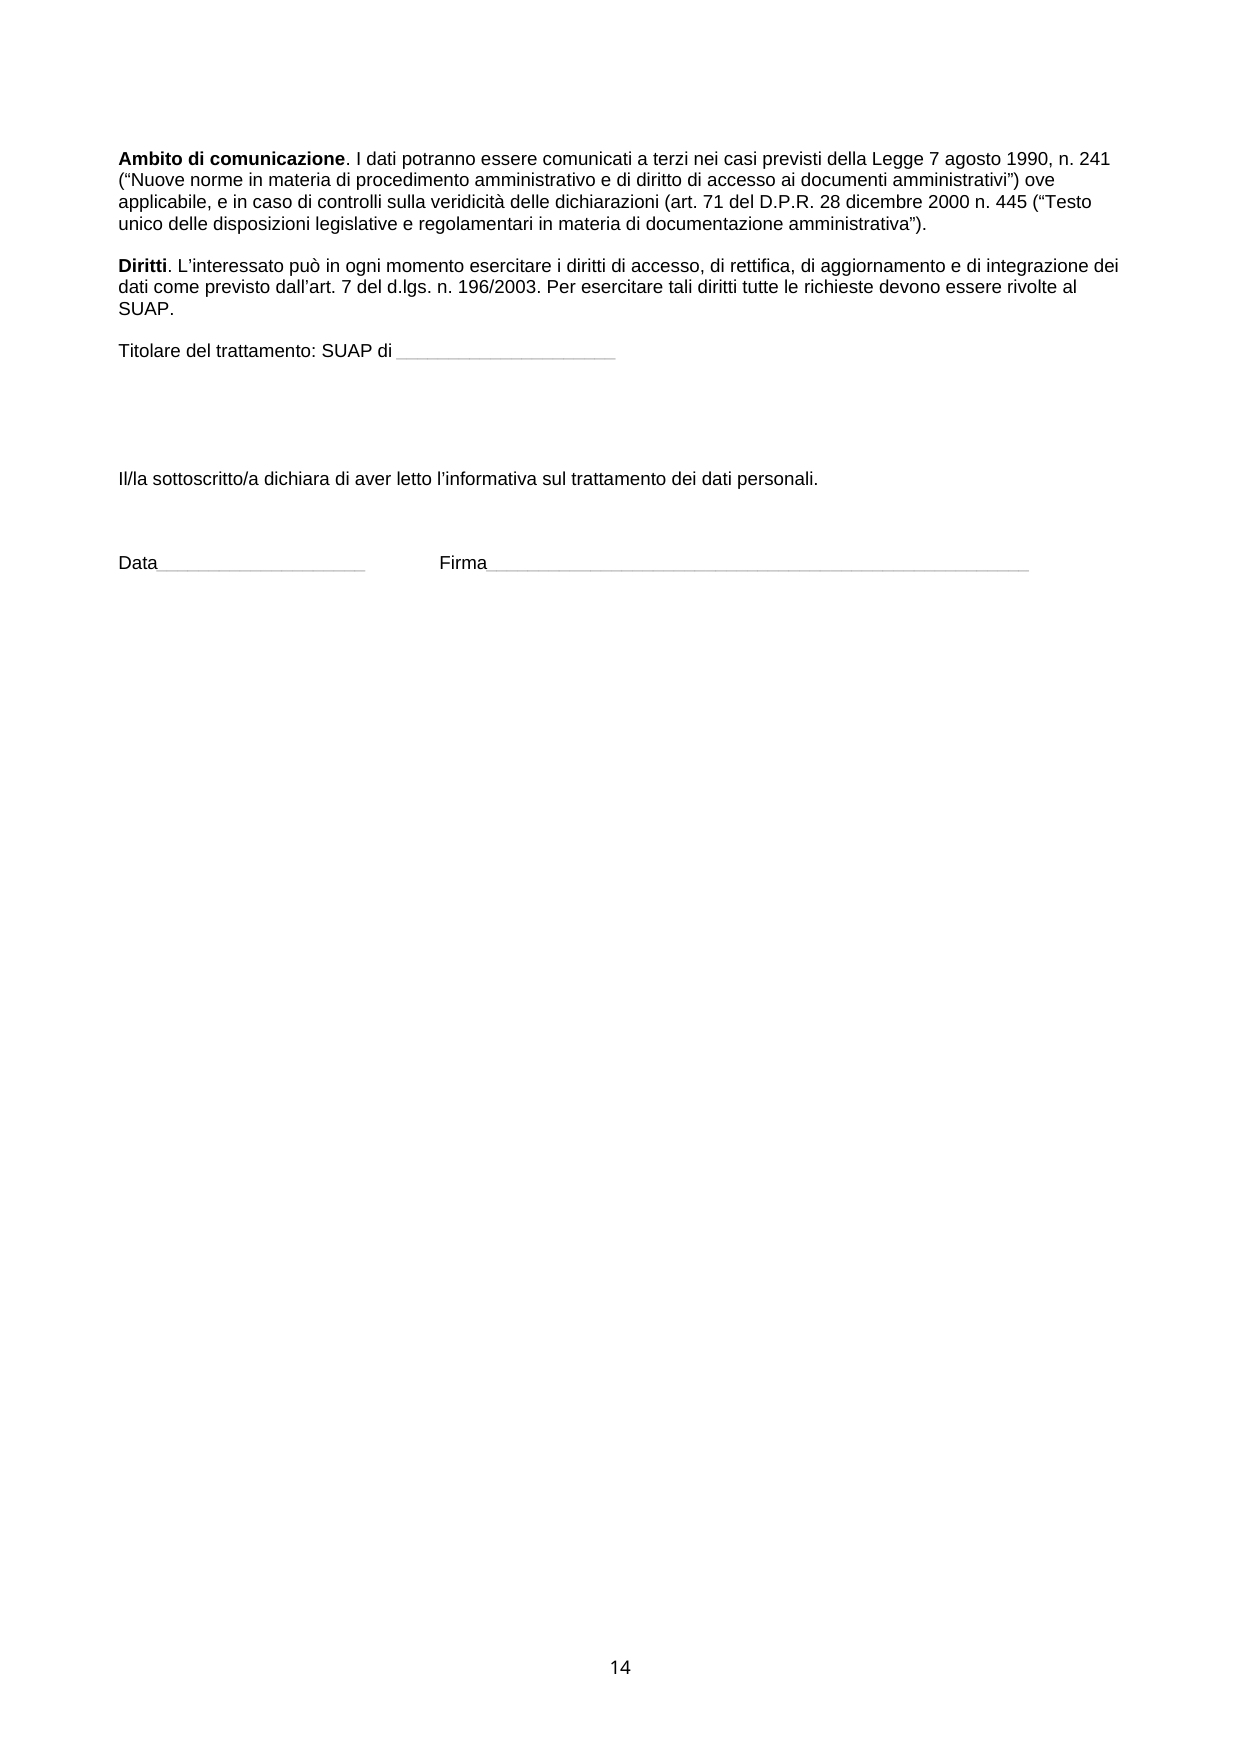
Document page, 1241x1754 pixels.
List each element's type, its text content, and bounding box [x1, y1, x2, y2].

text Data____________________ Firma____________________________________________________ [118, 552, 1122, 574]
text Il/la sottoscritto/a dichiara di aver letto l’informativa sul trattamento dei dati personali. [118, 467, 1122, 489]
text Ambito di comunicazione. I dati potranno essere comunicati a terzi nei casi previsti della Legge 7 agosto 1990, n. 241 (“Nuove norme in materia di procedimento amministrativo e di diritto di accesso ai documenti amministrativi”) ove applicabile, e in caso di controlli sulla veridicità delle dichiarazioni (art. 71 del D.P.R. 28 dicembre 2000 n. 445 (“Testo unico delle disposizioni legislative e regolamentari in materia di documentazione amministrativa”). [118, 148, 1122, 234]
text Titolare del trattamento: SUAP di _____________________ [118, 340, 1122, 362]
text Diritti. L’interessato può in ogni momento esercitare i diritti di accesso, di rettifica, di aggiornamento e di integrazione dei dati come previsto dall’art. 7 del d.lgs. n. 196/2003. Per esercitare tali diritti tutte le richieste devono essere rivolte al SUAP. [118, 255, 1122, 319]
